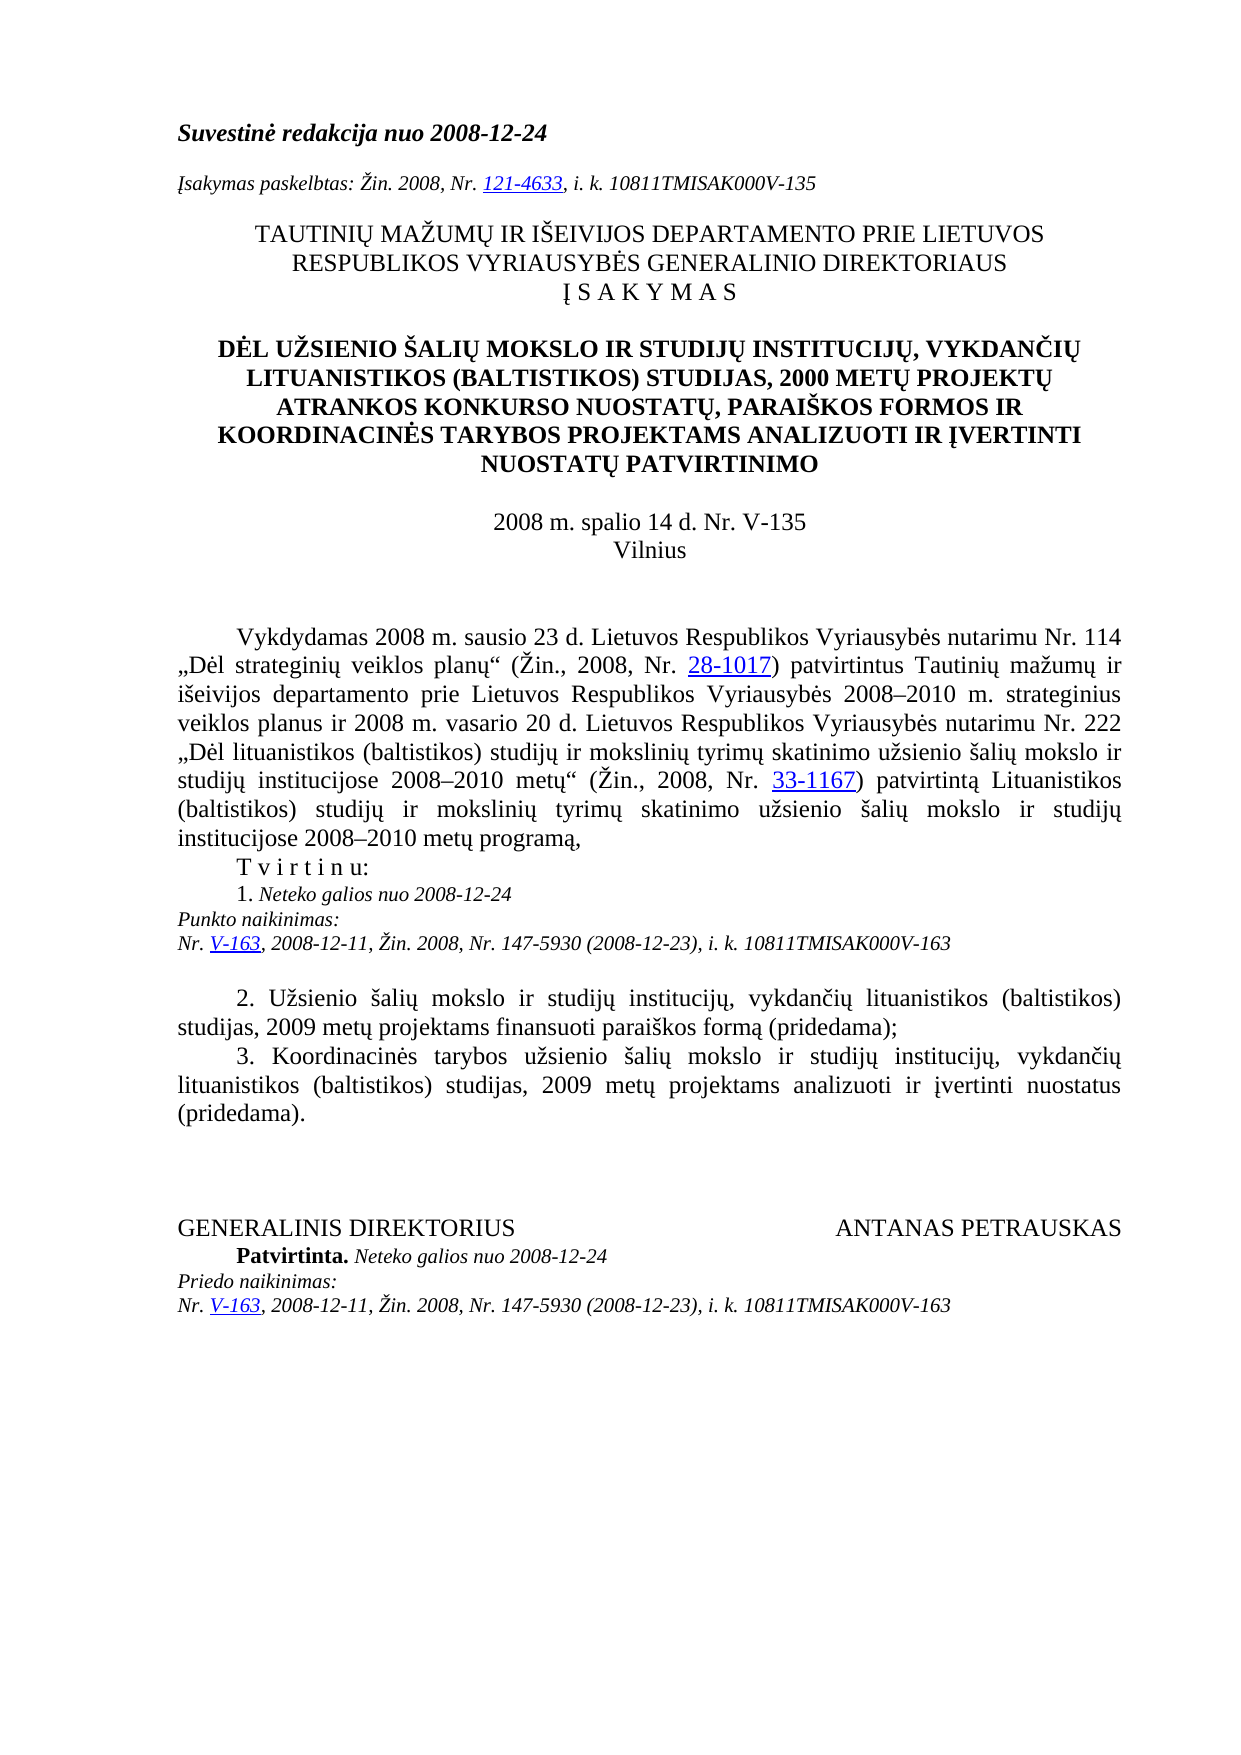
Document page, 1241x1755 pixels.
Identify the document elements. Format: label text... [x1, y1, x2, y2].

text Tvirtinu: [177, 852, 1122, 880]
text Priedo naikinimas: [177, 1269, 1122, 1293]
text Įsakymas paskelbtas: Žin. 2008, Nr. 121-4633, i. k. 10811TMISAK000V-135 [177, 171, 1122, 195]
text ĮSAKYMAS [177, 277, 1122, 305]
text GENERALINIS DIREKTORIUS ANTANAS PETRAUSKAS [177, 1213, 1122, 1242]
text 2008 m. spalio 14 d. Nr. V-135 [177, 507, 1122, 535]
text Suvestinė redakcija nuo 2008-12-24 [177, 118, 1122, 147]
text Nr. V-163, 2008-12-11, Žin. 2008, Nr. 147-5930 (2008-12-23), i. k. 10811TMISAK000V-163 [177, 1293, 1122, 1317]
text Vykdydamas 2008 m. sausio 23 d. Lietuvos Respublikos Vyriausybės nutarimu Nr. 114 „Dėl strateginių veiklos planų“ (Žin., 2008, Nr. 28-1017) patvirtintus Tautinių mažumų ir išeivijos departamento prie Lietuvos Respublikos Vyriausybės 2008–2010 m. strateginius veiklos planus ir 2008 m. vasario 20 d. Lietuvos Respublikos Vyriausybės nutarimu Nr. 222 „Dėl lituanistikos (baltistikos) studijų ir mokslinių tyrimų skatinimo užsienio šalių mokslo ir studijų institucijose 2008–2010 metų“ (Žin., 2008, Nr. 33-1167) patvirtintą Lituanistikos (baltistikos) studijų ir mokslinių tyrimų skatinimo užsienio šalių mokslo ir studijų institucijose 2008–2010 metų programą, [177, 622, 1122, 852]
text 1. Neteko galios nuo 2008-12-24 [177, 880, 1122, 907]
text DĖL UŽSIENIO ŠALIŲ MOKSLO IR STUDIJŲ INSTITUCIJŲ, VYKDANČIŲ LITUANISTIKOS (BALTISTIKOS) STUDIJAS, 2000 METŲ PROJEKTŲ ATRANKOS KONKURSO NUOSTATŲ, PARAIŠKOS FORMOS IR KOORDINACINĖS TARYBOS PROJEKTAMS ANALIZUOTI IR ĮVERTINTI NUOSTATŲ PATVIRTINIMO [177, 334, 1122, 478]
text 2. Užsienio šalių mokslo ir studijų institucijų, vykdančių lituanistikos (baltistikos) studijas, 2009 metų projektams finansuoti paraiškos formą (pridedama); [177, 983, 1122, 1041]
text Punkto naikinimas: [177, 907, 1122, 931]
text Nr. V-163, 2008-12-11, Žin. 2008, Nr. 147-5930 (2008-12-23), i. k. 10811TMISAK000V-163 [177, 931, 1122, 955]
text 3. Koordinacinės tarybos užsienio šalių mokslo ir studijų institucijų, vykdančių lituanistikos (baltistikos) studijas, 2009 metų projektams analizuoti ir įvertinti nuostatus (pridedama). [177, 1041, 1122, 1127]
text TAUTINIŲ MAŽUMŲ IR IŠEIVIJOS DEPARTAMENTO PRIE LIETUVOS RESPUBLIKOS VYRIAUSYBĖS GENERALINIO DIREKTORIAUS [177, 219, 1122, 277]
text Vilnius [177, 535, 1122, 564]
text Patvirtinta. Neteko galios nuo 2008-12-24 [177, 1242, 1122, 1269]
